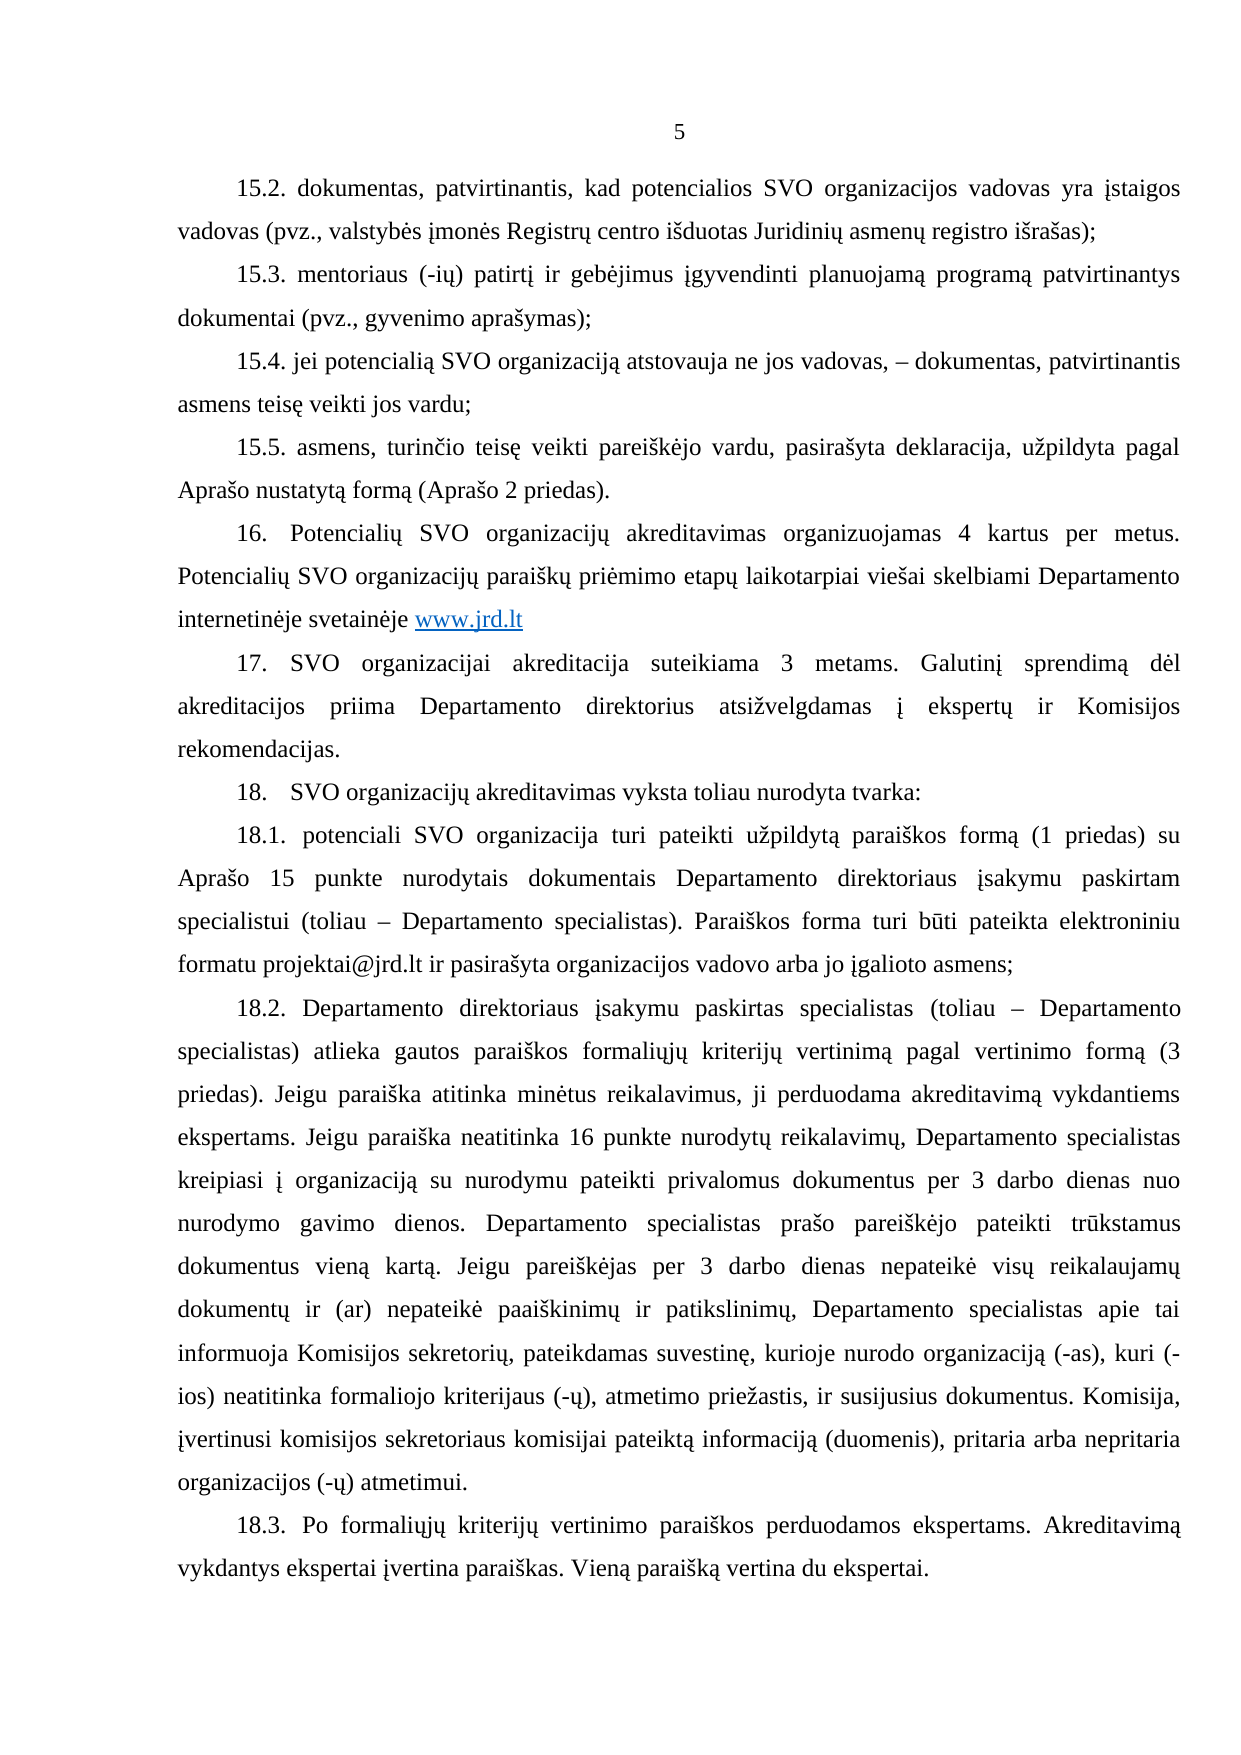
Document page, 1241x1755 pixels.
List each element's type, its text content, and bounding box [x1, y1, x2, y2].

text 16. Potencialių SVO organizacijų akreditavimas organizuojamas 4 kartus per metus. Potencialių SVO organizacijų paraiškų priėmimo etapų laikotarpiai viešai skelbiami Departamento internetinėje svetainėje www.jrd.lt [177, 518, 1181, 633]
text 15.3. mentoriaus (-ių) patirtį ir gebėjimus įgyvendinti planuojamą programą patvirtinantys dokumentai (pvz., gyvenimo aprašymas); [177, 259, 1181, 331]
text 18.3. Po formaliųjų kriterijų vertinimo paraiškos perduodamos ekspertams. Akreditavimą vykdantys ekspertai įvertina paraiškas. Vieną paraišką vertina du ekspertai. [177, 1510, 1181, 1582]
text 18.2. Departamento direktoriaus įsakymu paskirtas specialistas (toliau – Departamento specialistas) atlieka gautos paraiškos formaliųjų kriterijų vertinimą pagal vertinimo formą (3 priedas). Jeigu paraiška atitinka minėtus reikalavimus, ji perduodama akreditavimą vykdantiems ekspertams. Jeigu paraiška neatitinka 16 punkte nurodytų reikalavimų, Departamento specialistas kreipiasi į organizaciją su nurodymu pateikti privalomus dokumentus per 3 darbo dienas nuo nurodymo gavimo dienos. Departamento specialistas prašo pareiškėjo pateikti trūkstamus dokumentus vieną kartą. Jeigu pareiškėjas per 3 darbo dienas nepateikė visų reikalaujamų dokumentų ir (ar) nepateikė paaiškinimų ir patikslinimų, Departamento specialistas apie tai informuoja Komisijos sekretorių, pateikdamas suvestinę, kurioje nurodo organizaciją (-as), kuri (-ios) neatitinka formaliojo kriterijaus (-ų), atmetimo priežastis, ir susijusius dokumentus. Komisija, įvertinusi komisijos sekretoriaus komisijai pateiktą informaciją (duomenis), pritaria arba nepritaria organizacijos (-ų) atmetimui. [177, 993, 1181, 1496]
text 18.1. potenciali SVO organizacija turi pateikti užpildytą paraiškos formą (1 priedas) su Aprašo 15 punkte nurodytais dokumentais Departamento direktoriaus įsakymu paskirtam specialistui (toliau – Departamento specialistas). Paraiškos forma turi būti pateikta elektroniniu formatu projektai@jrd.lt ir pasirašyta organizacijos vadovo arba jo įgalioto asmens; [177, 820, 1181, 978]
text 15.5. asmens, turinčio teisę veikti pareiškėjo vardu, pasirašyta deklaracija, užpildyta pagal Aprašo nustatytą formą (Aprašo 2 priedas). [177, 432, 1181, 504]
text 17. SVO organizacijai akreditacija suteikiama 3 metams. Galutinį sprendimą dėl akreditacijos priima Departamento direktorius atsižvelgdamas į ekspertų ir Komisijos rekomendacijas. [177, 648, 1181, 763]
text 15.2. dokumentas, patvirtinantis, kad potencialios SVO organizacijos vadovas yra įstaigos vadovas (pvz., valstybės įmonės Registrų centro išduotas Juridinių asmenų registro išrašas); [177, 173, 1181, 245]
text 18. SVO organizacijų akreditavimas vyksta toliau nurodyta tvarka: [177, 777, 1181, 806]
text 15.4. jei potencialią SVO organizaciją atstovauja ne jos vadovas, – dokumentas, patvirtinantis asmens teisę veikti jos vardu; [177, 346, 1181, 418]
